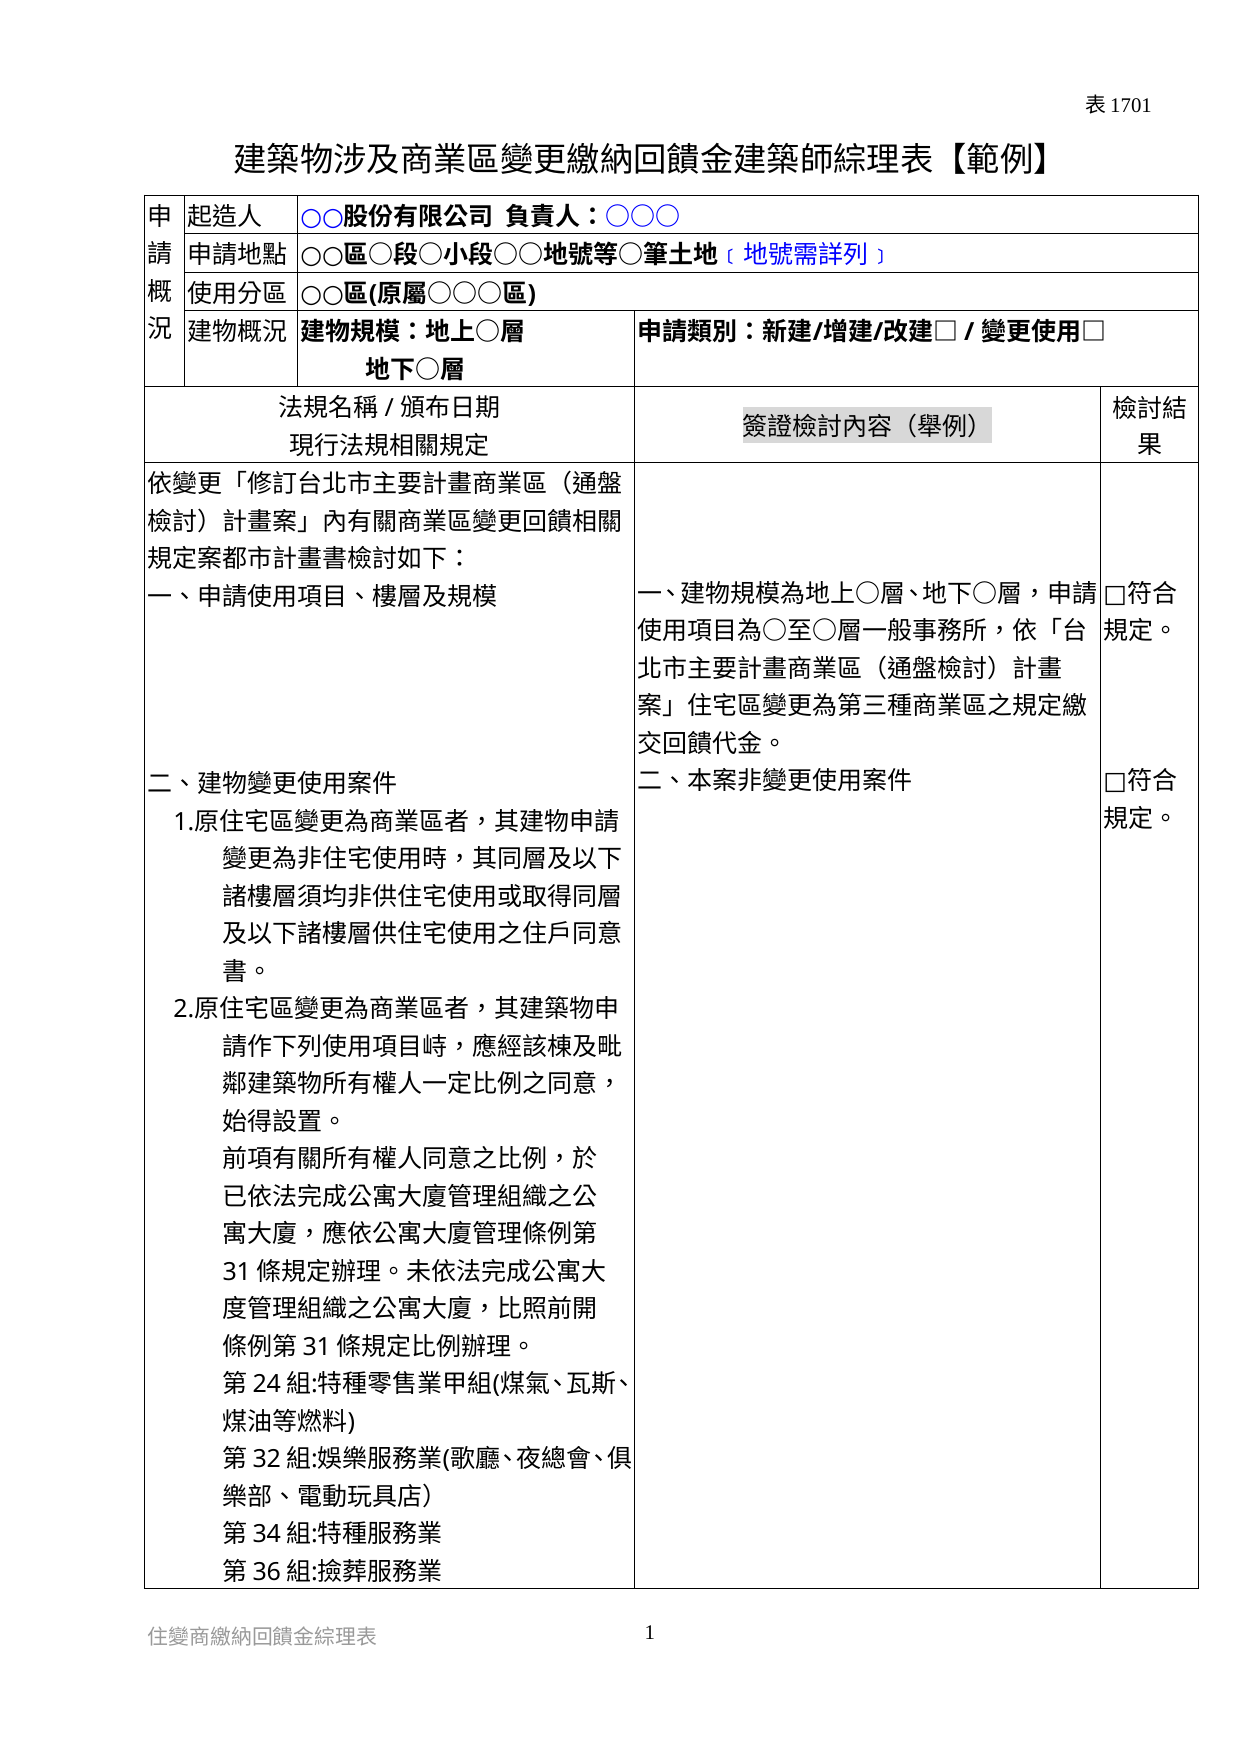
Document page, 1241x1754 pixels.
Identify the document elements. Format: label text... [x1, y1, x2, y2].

table_cell 申請地點 [185, 234, 297, 272]
table_cell 依變更「修訂台北市主要計畫商業區（通盤檢討）計畫案」內有關商業區變更回饋相關規定案都市計畫書檢討如下： 一、申請使用項目、樓層及規模 二、建物變更使用案件 1.原住宅區變更為商業區者，其建物申請變更為非住宅使用時，其同層及以下諸樓層須均非供住宅使用或取得同層及以下諸樓層供住宅使用之住戶同意書。 2.原住宅區變更為商業區者，其建築物申請作下列使用項目峙，應經該棟及毗鄰建築物所有權人一定比例之同意，始得設置。 前項有關所有權人同意之比例，於 已依法完成公寓大廈管理組織之公 寓大廈，應依公寓大廈管理條例第 31條規定辦理。未依法完成公寓大 度管理組織之公寓大廈，比照前開 條例第31條規定比例辦理。 第24組:特種零售業甲組(煤氣、瓦斯、煤油等燃料) 第32組:娛樂服務業(歌廳、夜總會、俱樂部、電動玩具店） 第34組:特種服務業 第36組:撿葬服務業 [145, 463, 634, 1588]
table_cell 一、建物規模為地上○層、地下○層，申請使用項目為○至○層一般事務所，依「台北市主要計畫商業區（通盤檢討）計畫案」住宅區變更為第三種商業區之規定繳交回饋代金。 二、本案非變更使用案件 [635, 463, 1100, 1588]
table_cell ○○區(原屬○○○區) [298, 273, 1198, 310]
table_cell ○○區○段○小段○○地號等○筆土地﹝地號需詳列﹞ [298, 234, 1198, 272]
table_header 申 請 概 況 [145, 196, 184, 386]
text 建築物涉及商業區變更繳納回饋金建築師綜理表【範例】 [148, 119, 1152, 194]
table_cell 使用分區 [185, 273, 297, 310]
table_cell 申請類別：新建/增建/改建□ / 變更使用□ [635, 311, 1198, 386]
table_header ○○股份有限公司 負責人：○○○ [298, 196, 1198, 233]
table_cell 建物規模：地上○層 地下○層 [298, 311, 634, 386]
table_cell □符合規定。 □符合規定。 [1101, 463, 1198, 1588]
table_cell 簽證檢討內容（舉例） [635, 387, 1100, 462]
table_cell 法規名稱 / 頒布日期 現行法規相關規定 [145, 387, 634, 462]
table_header 起造人 [185, 196, 297, 233]
table_cell 建物概況 [185, 311, 297, 386]
table_cell 檢討結果 [1101, 387, 1198, 462]
